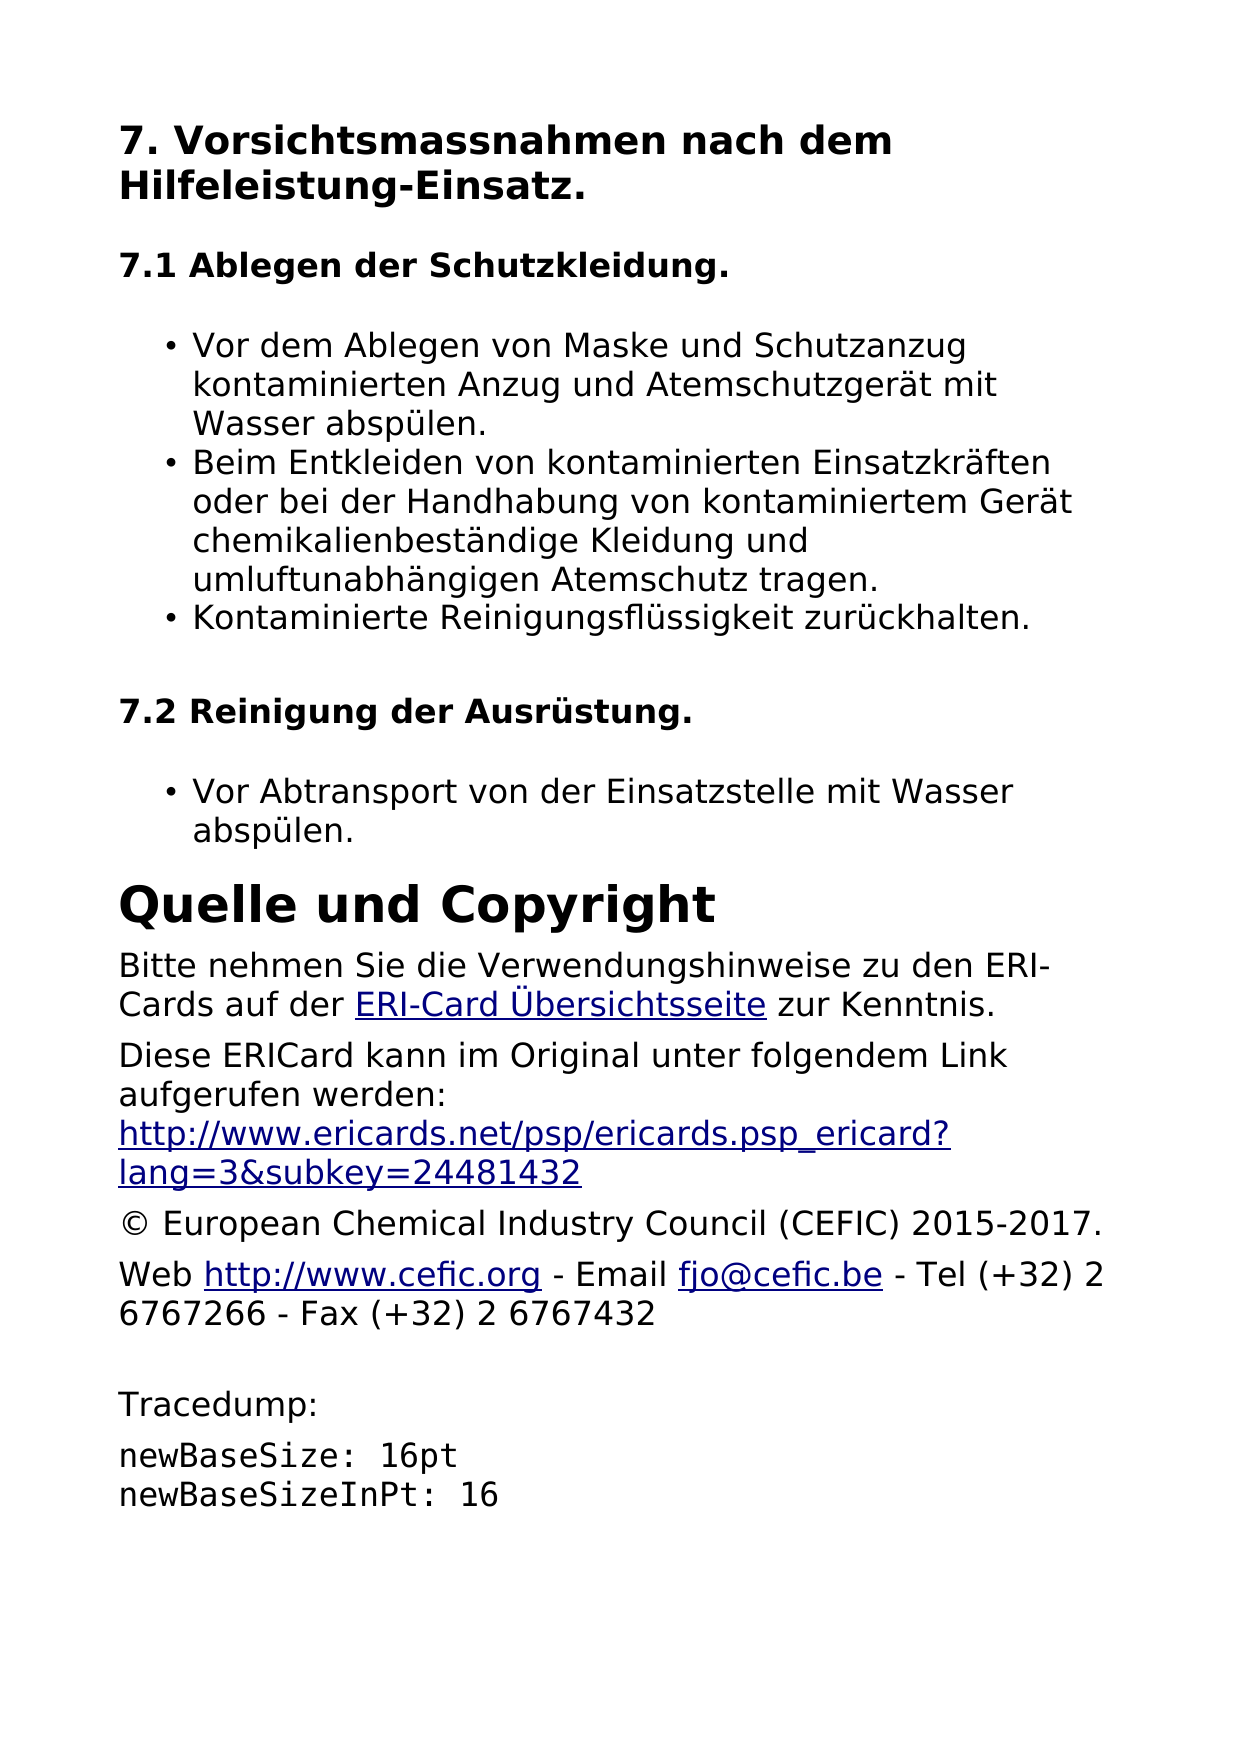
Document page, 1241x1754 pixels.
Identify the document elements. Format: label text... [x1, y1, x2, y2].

subtitle 7.2 Reinigung der Ausrüstung. [118, 692, 1122, 731]
list Vor Abtransport von der Einsatzstelle mit Wasser abspülen. [177, 773, 1122, 851]
list Vor dem Ablegen von Maske und Schutzanzug kontaminierten Anzug und Atemschutzgerät mit Wasser abspülen. [177, 327, 1122, 443]
list Kontaminierte Reinigungsflüssigkeit zurückhalten. [177, 599, 1122, 638]
subtitle 7.1 Ablegen der Schutzkleidung. [118, 246, 1122, 285]
text Tracedump: [118, 1346, 1122, 1424]
text Bitte nehmen Sie die Verwendungshinweise zu den ERI-Cards auf der ERI-Card Übersichtsseite zur Kenntnis. [118, 946, 1122, 1024]
list Beim Entkleiden von kontaminierten Einsatzkräften oder bei der Handhabung von kontaminiertem Gerät chemikalienbeständige Kleidung und umluftunabhängigen Atemschutz tragen. [177, 443, 1122, 599]
subtitle Quelle und Copyright [118, 876, 1122, 934]
text © European Chemical Industry Council (CEFIC) 2015-2017. [118, 1204, 1122, 1243]
subtitle 7. Vorsichtsmassnahmen nach dem Hilfeleistung-Einsatz. [118, 118, 1122, 208]
text newBaseSize: 16pt newBaseSizeInPt: 16 [118, 1436, 1122, 1514]
text Web http://www.cefic.org - Email fjo@cefic.be - Tel (+32) 2 6767266 - Fax (+32) 2 6767432 [118, 1256, 1122, 1334]
text Diese ERICard kann im Original unter folgendem Link aufgerufen werden: http://www.ericards.net/psp/ericards.psp_ericard?lang=3&subkey=24481432 [118, 1037, 1122, 1192]
